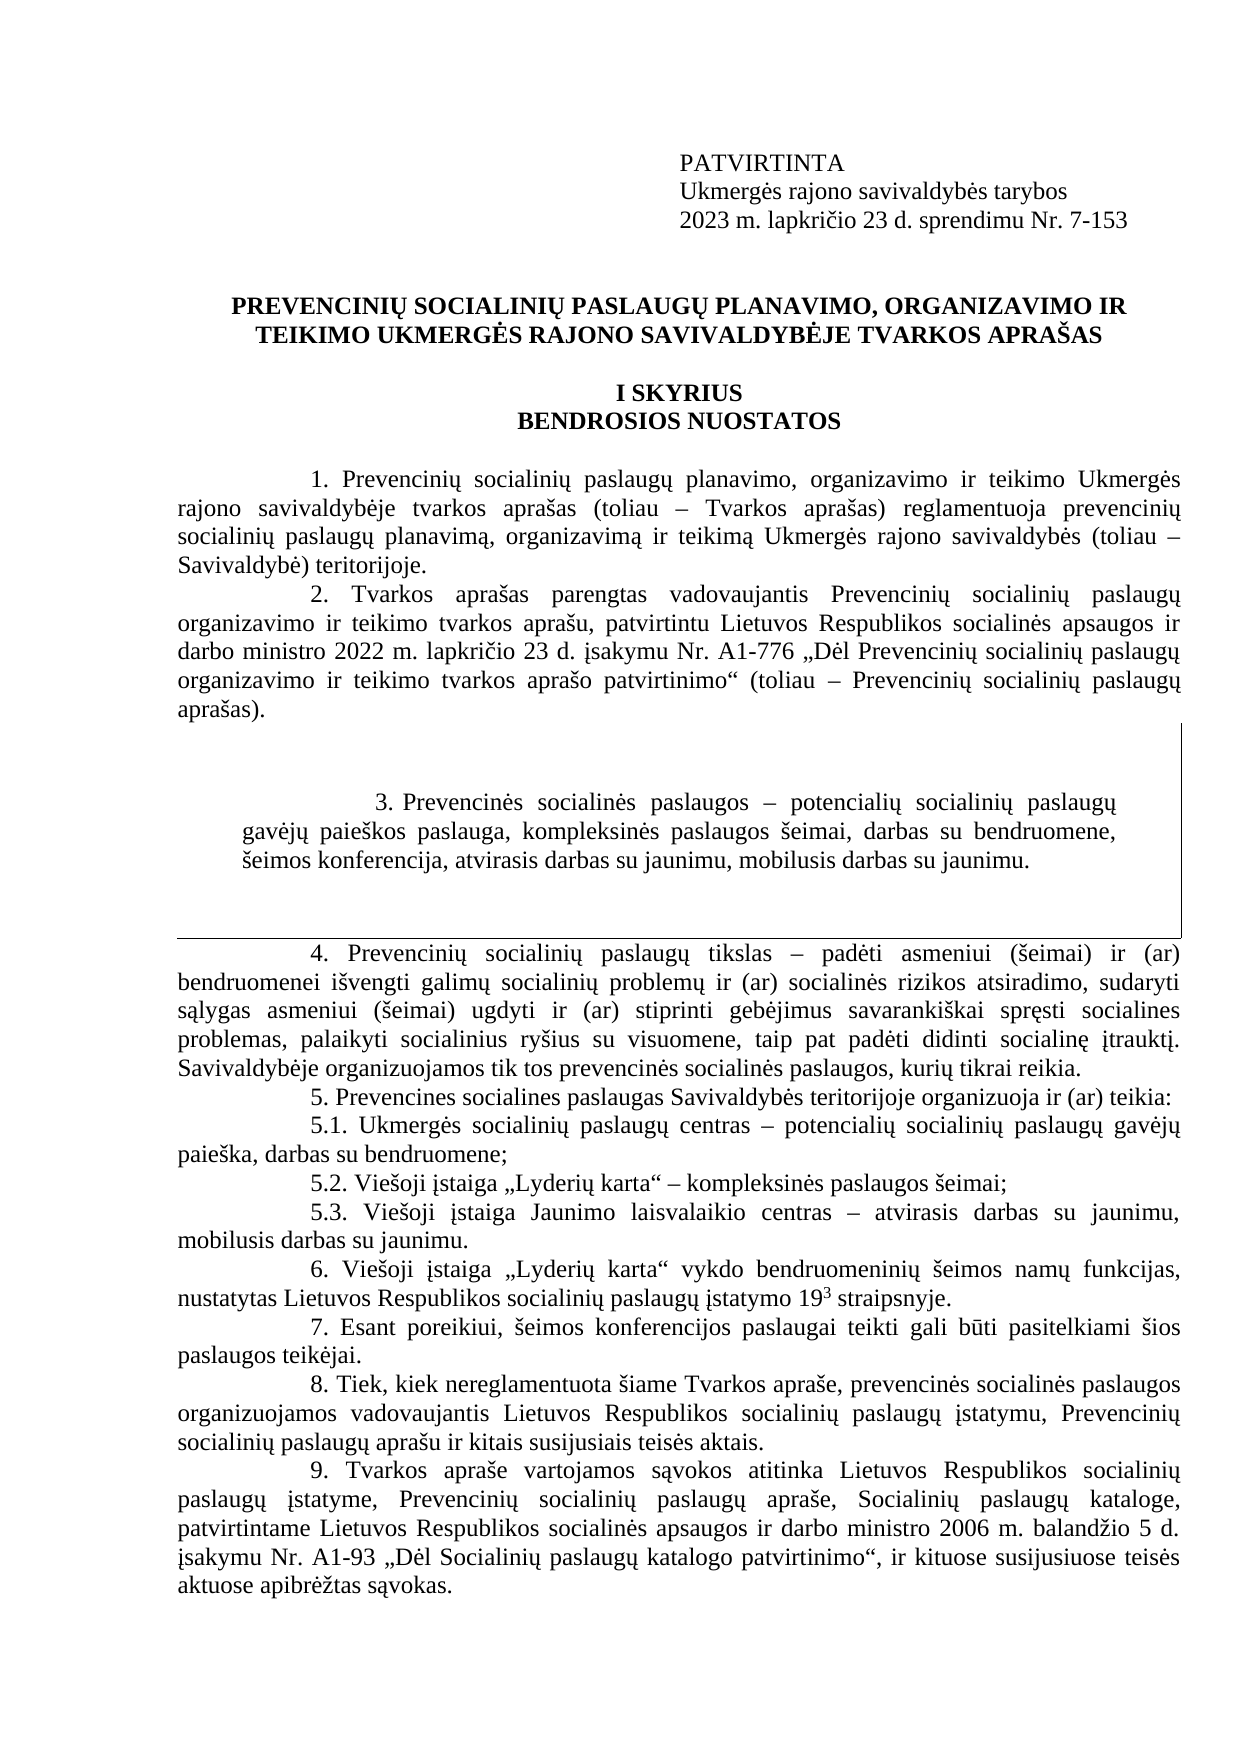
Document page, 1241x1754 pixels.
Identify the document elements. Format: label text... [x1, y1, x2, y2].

text 8. Tiek, kiek nereglamentuota šiame Tvarkos apraše, prevencinės socialinės paslaugos organizuojamos vadovaujantis Lietuvos Respublikos socialinių paslaugų įstatymu, Prevencinių socialinių paslaugų aprašu ir kitais susijusiais teisės aktais. [177, 1369, 1181, 1456]
text 2. Tvarkos aprašas parengtas vadovaujantis Prevencinių socialinių paslaugų organizavimo ir teikimo tvarkos aprašu, patvirtintu Lietuvos Respublikos socialinės apsaugos ir darbo ministro 2022 m. lapkričio 23 d. įsakymu Nr. A1-776 „Dėl Prevencinių socialinių paslaugų organizavimo ir teikimo tvarkos aprašo patvirtinimo“ (toliau – Prevencinių socialinių paslaugų aprašas). [177, 579, 1181, 723]
text PREVENCINIŲ SOCIALINIŲ PASLAUGŲ PLANAVIMO, ORGANIZAVIMO IR TEIKIMO UKMERGĖS RAJONO SAVIVALDYBĖJE TVARKOS APRAŠAS [177, 291, 1181, 349]
text 9. Tvarkos apraše vartojamos sąvokos atitinka Lietuvos Respublikos socialinių paslaugų įstatyme, Prevencinių socialinių paslaugų apraše, Socialinių paslaugų kataloge, patvirtintame Lietuvos Respublikos socialinės apsaugos ir darbo ministro 2006 m. balandžio 5 d. įsakymu Nr. A1-93 „Dėl Socialinių paslaugų katalogo patvirtinimo“, ir kituose susijusiuose teisės aktuose apibrėžtas sąvokas. [177, 1456, 1181, 1599]
text 4. Prevencinių socialinių paslaugų tikslas – padėti asmeniui (šeimai) ir (ar) bendruomenei išvengti galimų socialinių problemų ir (ar) socialinės rizikos atsiradimo, sudaryti sąlygas asmeniui (šeimai) ugdyti ir (ar) stiprinti gebėjimus savarankiškai spręsti socialines problemas, palaikyti socialinius ryšius su visuomene, taip pat padėti didinti socialinę įtrauktį. Savivaldybėje organizuojamos tik tos prevencinės socialinės paslaugos, kurių tikrai reikia. [177, 938, 1181, 1082]
text 5. Prevencines socialines paslaugas Savivaldybės teritorijoje organizuoja ir (ar) teikia: [177, 1082, 1181, 1111]
text 5.2. Viešoji įstaiga „Lyderių karta“ – kompleksinės paslaugos šeimai; [177, 1168, 1181, 1197]
text 2023 m. lapkričio 23 d. sprendimu Nr. 7-153 [679, 205, 1181, 234]
text Ukmergės rajono savivaldybės tarybos [679, 176, 1181, 205]
text 5.1. Ukmergės socialinių paslaugų centras – potencialių socialinių paslaugų gavėjų paieška, darbas su bendruomene; [177, 1111, 1181, 1168]
text BENDROSIOS NUOSTATOS [177, 406, 1181, 435]
text I SKYRIUS [177, 378, 1181, 406]
text 7. Esant poreikiui, šeimos konferencijos paslaugai teikti gali būti pasitelkiami šios paslaugos teikėjai. [177, 1312, 1181, 1369]
text 1. Prevencinių socialinių paslaugų planavimo, organizavimo ir teikimo Ukmergės rajono savivaldybėje tvarkos aprašas (toliau – Tvarkos aprašas) reglamentuoja prevencinių socialinių paslaugų planavimą, organizavimą ir teikimą Ukmergės rajono savivaldybės (toliau – Savivaldybė) teritorijoje. [177, 464, 1181, 579]
text 5.3. Viešoji įstaiga Jaunimo laisvalaikio centras – atvirasis darbas su jaunimu, mobilusis darbas su jaunimu. [177, 1197, 1181, 1254]
text 6. Viešoji įstaiga „Lyderių karta“ vykdo bendruomeninių šeimos namų funkcijas, nustatytas Lietuvos Respublikos socialinių paslaugų įstatymo 193 straipsnyje. [177, 1254, 1181, 1312]
text 3. Prevencinės socialinės paslaugos – potencialių socialinių paslaugų gavėjų paieškos paslauga, kompleksinės paslaugos šeimai, darbas su bendruomene, šeimos konferencija, atvirasis darbas su jaunimu, mobilusis darbas su jaunimu. [177, 723, 1181, 938]
text PATVIRTINTA [679, 148, 1181, 176]
